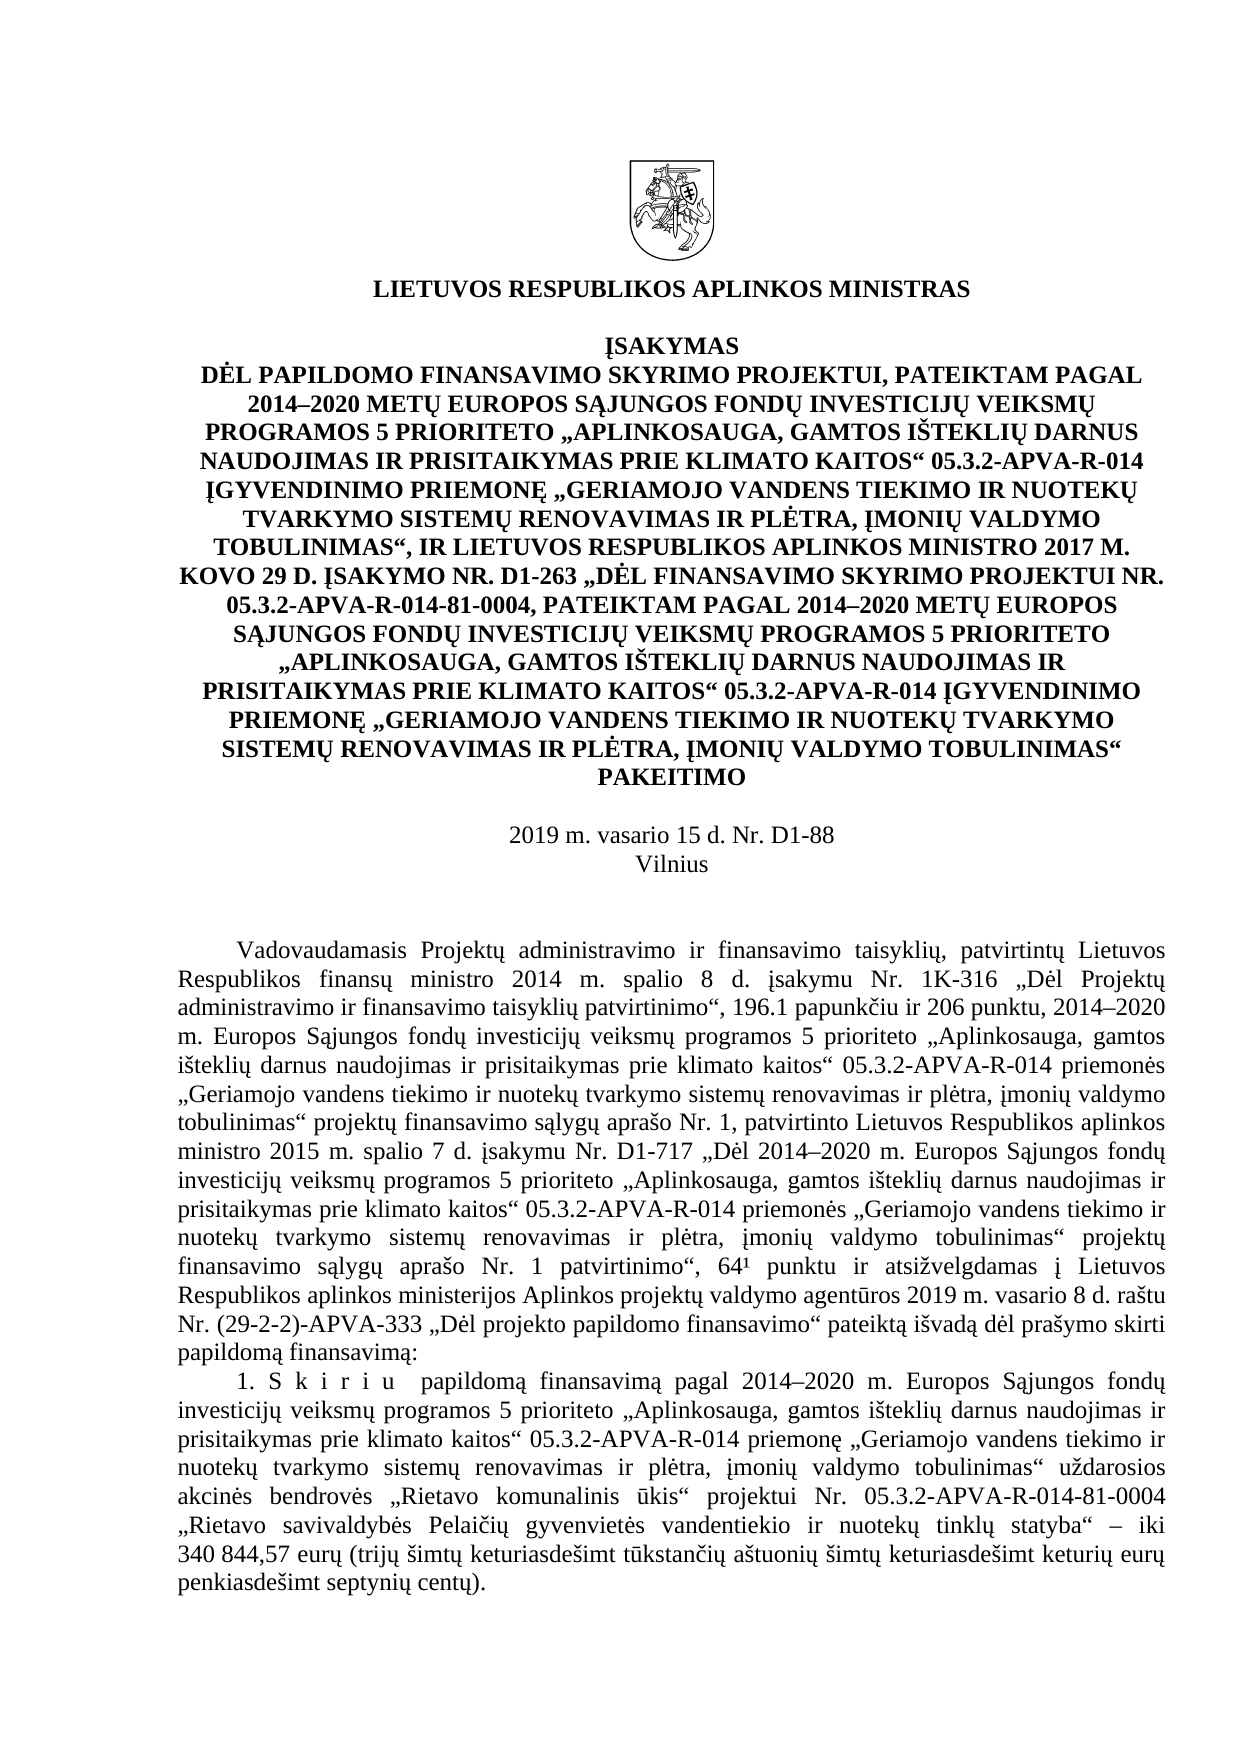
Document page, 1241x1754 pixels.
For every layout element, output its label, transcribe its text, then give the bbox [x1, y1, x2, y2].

text LIETUVOS RESPUBLIKOS APLINKOS MINISTRAS [177, 274, 1166, 302]
text Vadovaudamasis Projektų administravimo ir finansavimo taisyklių, patvirtintų Lietuvos Respublikos finansų ministro 2014 m. spalio 8 d. įsakymu Nr. 1K-316 „Dėl Projektų administravimo ir finansavimo taisyklių patvirtinimo“, 196.1 papunkčiu ir 206 punktu, 2014–2020 m. Europos Sąjungos fondų investicijų veiksmų programos 5 prioriteto „Aplinkosauga, gamtos išteklių darnus naudojimas ir prisitaikymas prie klimato kaitos“ 05.3.2-APVA-R-014 priemonės „Geriamojo vandens tiekimo ir nuotekų tvarkymo sistemų renovavimas ir plėtra, įmonių valdymo tobulinimas“ projektų finansavimo sąlygų aprašo Nr. 1, patvirtinto Lietuvos Respublikos aplinkos ministro 2015 m. spalio 7 d. įsakymu Nr. D1-717 „Dėl 2014–2020 m. Europos Sąjungos fondų investicijų veiksmų programos 5 prioriteto „Aplinkosauga, gamtos išteklių darnus naudojimas ir prisitaikymas prie klimato kaitos“ 05.3.2-APVA-R-014 priemonės „Geriamojo vandens tiekimo ir nuotekų tvarkymo sistemų renovavimas ir plėtra, įmonių valdymo tobulinimas“ projektų finansavimo sąlygų aprašo Nr. 1 patvirtinimo“, 64¹ punktu ir atsižvelgdamas į Lietuvos Respublikos aplinkos ministerijos Aplinkos projektų valdymo agentūros 2019 m. vasario 8 d. raštu Nr. (29-2-2)-APVA-333 „Dėl projekto papildomo finansavimo“ pateiktą išvadą dėl prašymo skirti papildomą finansavimą: [177, 935, 1166, 1366]
text DĖL PAPILDOMO FINANSAVIMO SKYRIMO PROJEKTUI, PATEIKTAM PAGAL 2014–2020 METŲ EUROPOS SĄJUNGOS FONDŲ INVESTICIJŲ VEIKSMŲ PROGRAMOS 5 PRIORITETO „APLINKOSAUGA, GAMTOS IŠTEKLIŲ DARNUS NAUDOJIMAS IR PRISITAIKYMAS PRIE KLIMATO KAITOS“ 05.3.2-APVA-R-014 ĮGYVENDINIMO PRIEMONĘ „GERIAMOJO VANDENS TIEKIMO IR NUOTEKŲ TVARKYMO SISTEMŲ RENOVAVIMAS IR PLĖTRA, ĮMONIŲ VALDYMO TOBULINIMAS“, IR LIETUVOS RESPUBLIKOS APLINKOS MINISTRO 2017 M. KOVO 29 D. ĮSAKYMO NR. D1-263 „DĖL FINANSAVIMO SKYRIMO PROJEKTUI NR. 05.3.2-APVA-R-014-81-0004, PATEIKTAM PAGAL 2014–2020 METŲ EUROPOS SĄJUNGOS FONDŲ INVESTICIJŲ VEIKSMŲ PROGRAMOS 5 PRIORITETO „APLINKOSAUGA, GAMTOS IŠTEKLIŲ DARNUS NAUDOJIMAS IR PRISITAIKYMAS PRIE KLIMATO KAITOS“ 05.3.2-APVA-R-014 ĮGYVENDINIMO PRIEMONĘ „GERIAMOJO VANDENS TIEKIMO IR NUOTEKŲ TVARKYMO SISTEMŲ RENOVAVIMAS IR PLĖTRA, ĮMONIŲ VALDYMO TOBULINIMAS“ PAKEITIMO [177, 360, 1166, 791]
text ĮSAKYMAS [177, 331, 1166, 360]
text 1. S k i r i u papildomą finansavimą pagal 2014–2020 m. Europos Sąjungos fondų investicijų veiksmų programos 5 prioriteto „Aplinkosauga, gamtos išteklių darnus naudojimas ir prisitaikymas prie klimato kaitos“ 05.3.2-APVA-R-014 priemonę „Geriamojo vandens tiekimo ir nuotekų tvarkymo sistemų renovavimas ir plėtra, įmonių valdymo tobulinimas“ uždarosios akcinės bendrovės „Rietavo komunalinis ūkis“ projektui Nr. 05.3.2-APVA-R-014-81-0004 „Rietavo savivaldybės Pelaičių gyvenvietės vandentiekio ir nuotekų tinklų statyba“ – iki 340 844,57 eurų (trijų šimtų keturiasdešimt tūkstančių aštuonių šimtų keturiasdešimt keturių eurų penkiasdešimt septynių centų). [177, 1366, 1166, 1596]
text Vilnius [177, 849, 1166, 877]
text 2019 m. vasario 15 d. Nr. D1-88 [177, 820, 1166, 849]
